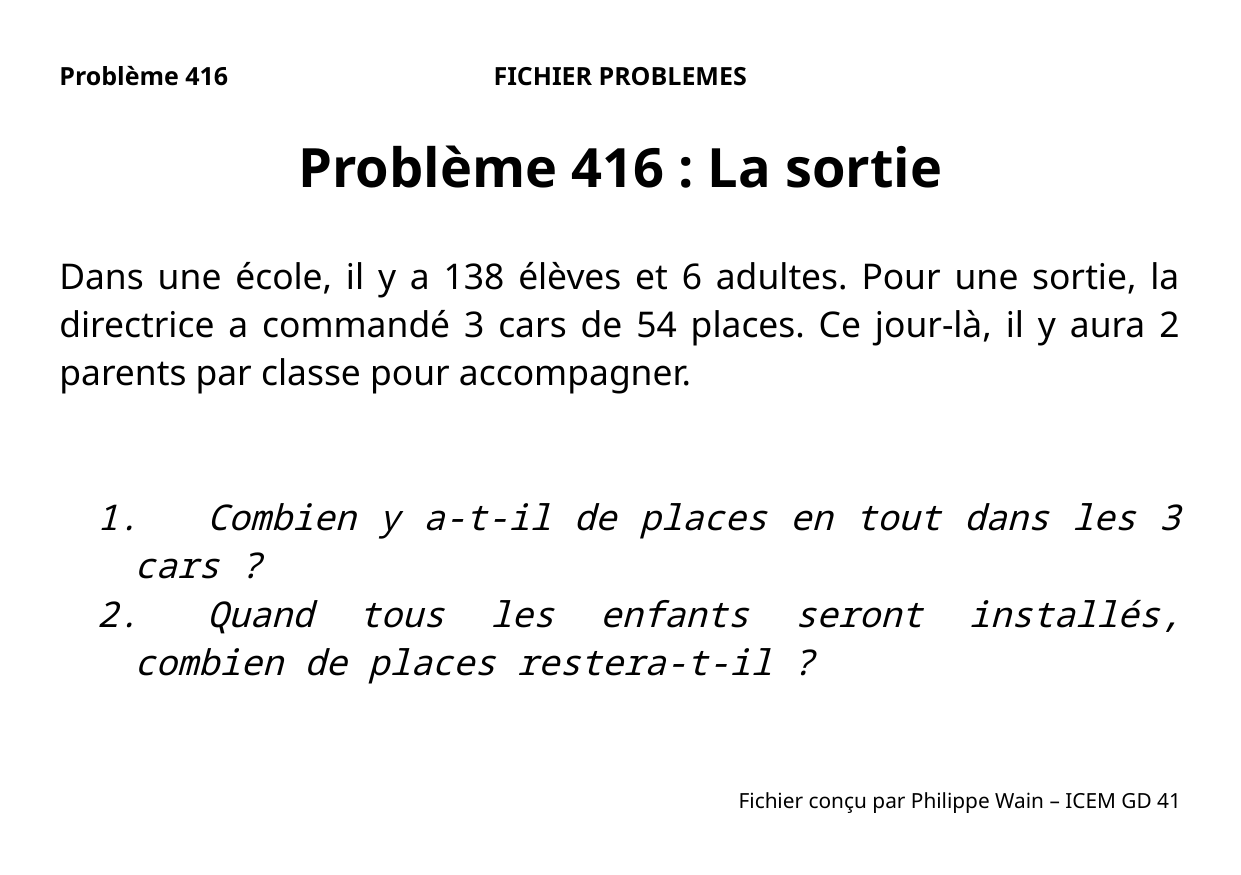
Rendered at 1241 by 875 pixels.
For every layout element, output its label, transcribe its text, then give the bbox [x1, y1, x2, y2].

list Combien y a-t-il de places en tout dans les 3 cars ? [97, 493, 1181, 589]
list Quand tous les enfants seront installés, combien de places restera-t-il ? [97, 589, 1181, 686]
text Dans une école, il y a 138 élèves et 6 adultes. Pour une sortie, la directrice a commandé 3 cars de 54 places. Ce jour-là, il y aura 2 parents par classe pour accompagner. [59, 251, 1181, 396]
text Problème 416 : La sortie [59, 129, 1181, 203]
